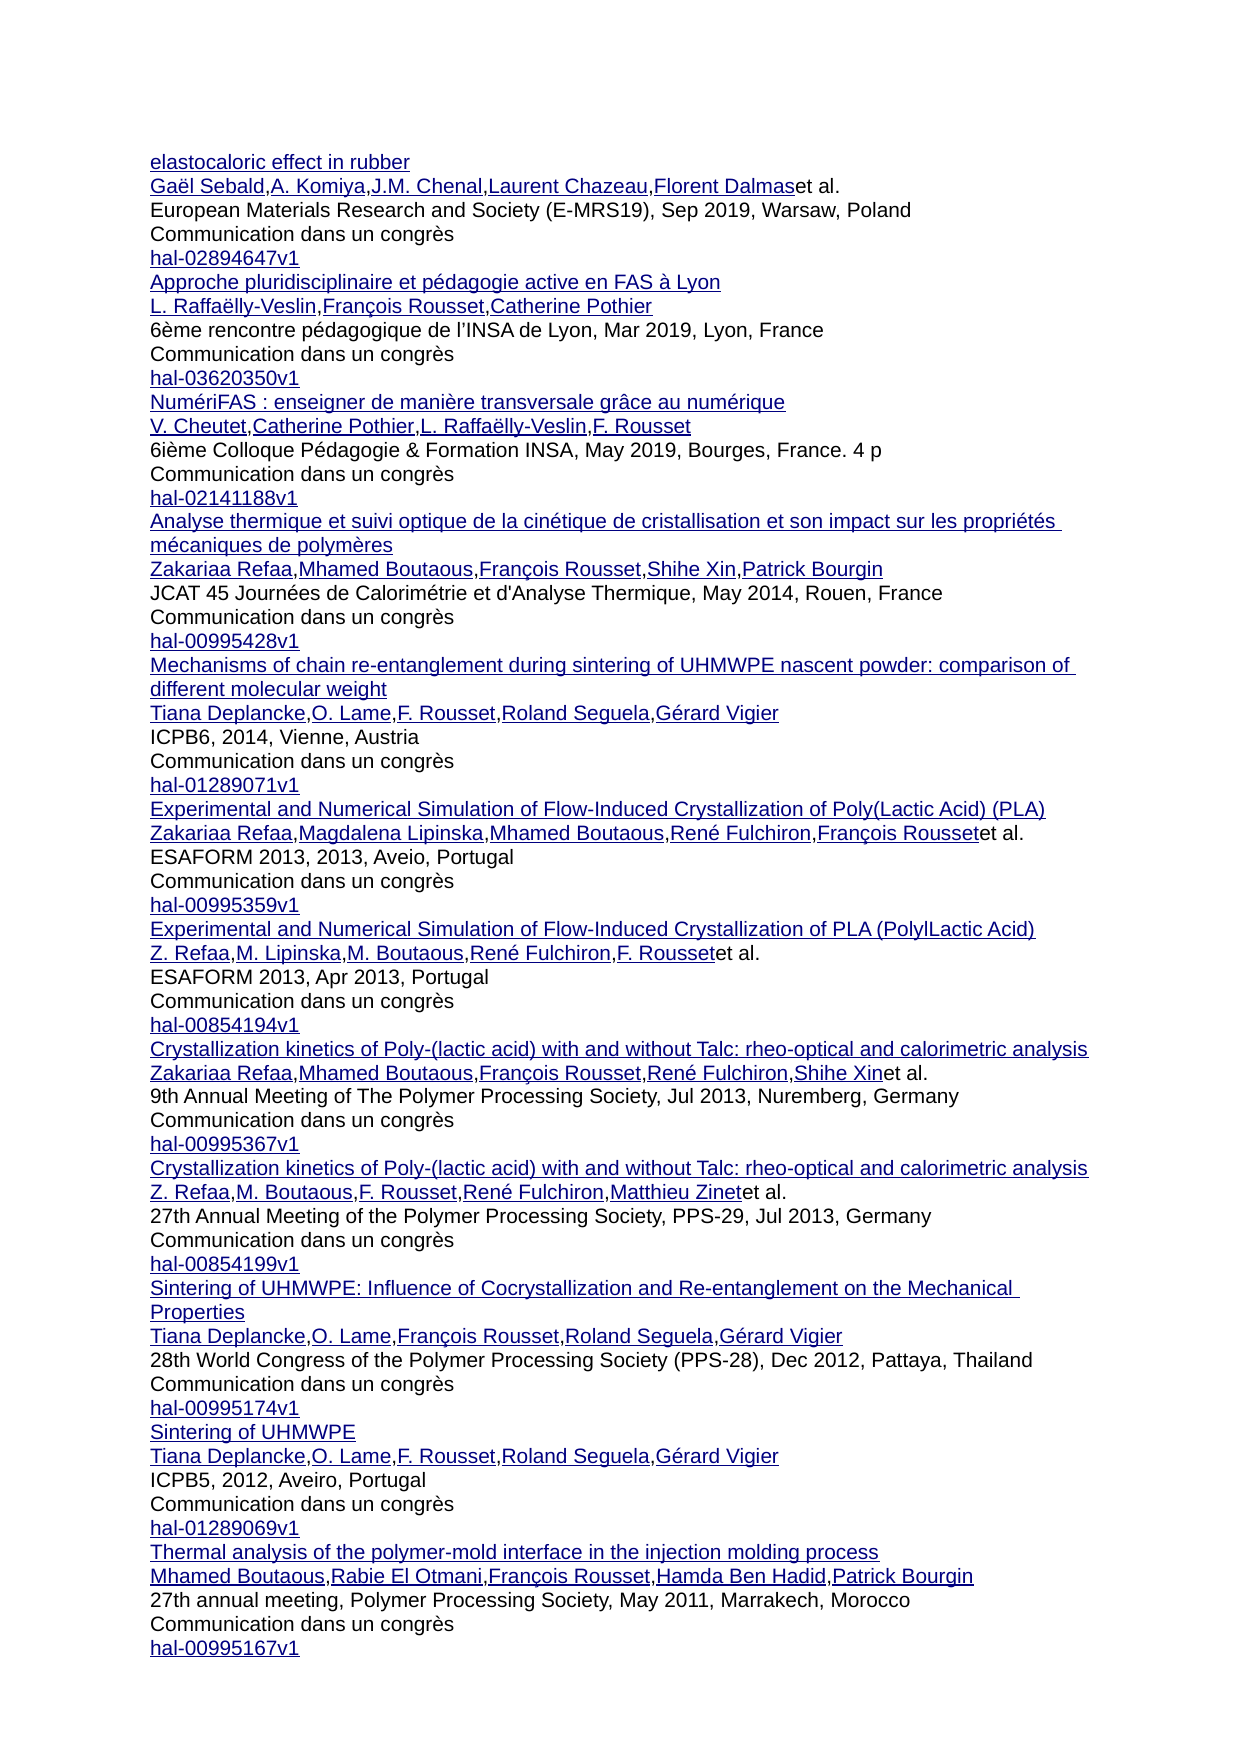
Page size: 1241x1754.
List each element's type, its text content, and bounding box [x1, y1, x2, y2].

table_cell Crystallization kinetics of Poly-(lactic acid) with and without Talc: rheo-optical and calorimetric analysis Z. Refaa,M. Boutaous,F. Rousset,René Fulchiron,Matthieu Zinetet al. 27th Annual Meeting of the Polymer Processing Society, PPS-29, Jul 2013, Germany Communication dans un congrès hal-00854199v1 [150, 1156, 1090, 1276]
table_cell NumériFAS : enseigner de manière transversale grâce au numérique V. Cheutet,Catherine Pothier,L. Raffaëlly-Veslin,F. Rousset 6ième Colloque Pédagogie & Formation INSA, May 2019, Bourges, France. 4 p Communication dans un congrès hal-02141188v1 [150, 390, 1090, 509]
table_cell Crystallization kinetics of Poly-(lactic acid) with and without Talc: rheo-optical and calorimetric analysis Zakariaa Refaa,Mhamed Boutaous,François Rousset,René Fulchiron,Shihe Xinet al. 9th Annual Meeting of The Polymer Processing Society, Jul 2013, Nuremberg, Germany Communication dans un congrès hal-00995367v1 [150, 1036, 1090, 1156]
table_cell Main key points for developing environmental friendly solid state cooling system based on the elastocaloric effect in rubber Gaël Sebald,A. Komiya,J.M. Chenal,Laurent Chazeau,Florent Dalmaset al. European Materials Research and Society (E-MRS19), Sep 2019, Warsaw, Poland Communication dans un congrès hal-02894647v1 [150, 150, 1090, 270]
table_cell Mechanisms of chain re-entanglement during sintering of UHMWPE nascent powder: comparison of different molecular weight Tiana Deplancke,O. Lame,F. Rousset,Roland Seguela,Gérard Vigier ICPB6, 2014, Vienne, Austria Communication dans un congrès hal-01289071v1 [150, 653, 1090, 797]
table_cell Experimental and Numerical Simulation of Flow-Induced Crystallization of Poly(Lactic Acid) (PLA) Zakariaa Refaa,Magdalena Lipinska,Mhamed Boutaous,René Fulchiron,François Roussetet al. ESAFORM 2013, 2013, Aveio, Portugal Communication dans un congrès hal-00995359v1 [150, 797, 1090, 917]
table_cell Analyse thermique et suivi optique de la cinétique de cristallisation et son impact sur les propriétés mécaniques de polymères Zakariaa Refaa,Mhamed Boutaous,François Rousset,Shihe Xin,Patrick Bourgin JCAT 45 Journées de Calorimétrie et d'Analyse Thermique, May 2014, Rouen, France Communication dans un congrès hal-00995428v1 [150, 509, 1090, 653]
table_cell Sintering of UHMWPE Tiana Deplancke,O. Lame,F. Rousset,Roland Seguela,Gérard Vigier ICPB5, 2012, Aveiro, Portugal Communication dans un congrès hal-01289069v1 [150, 1420, 1090, 1539]
table_cell Approche pluridisciplinaire et pédagogie active en FAS à Lyon L. Raffaëlly-Veslin,François Rousset,Catherine Pothier 6ème rencontre pédagogique de l’INSA de Lyon, Mar 2019, Lyon, France Communication dans un congrès hal-03620350v1 [150, 270, 1090, 389]
table_cell Sintering of UHMWPE: Influence of Cocrystallization and Re-entanglement on the Mechanical Properties Tiana Deplancke,O. Lame,François Rousset,Roland Seguela,Gérard Vigier 28th World Congress of the Polymer Processing Society (PPS-28), Dec 2012, Pattaya, Thailand Communication dans un congrès hal-00995174v1 [150, 1276, 1090, 1420]
table_cell Experimental and Numerical Simulation of Flow-Induced Crystallization of PLA (PolylLactic Acid) Z. Refaa,M. Lipinska,M. Boutaous,René Fulchiron,F. Roussetet al. ESAFORM 2013, Apr 2013, Portugal Communication dans un congrès hal-00854194v1 [150, 917, 1090, 1036]
table_cell Thermal analysis of the polymer-mold interface in the injection molding process Mhamed Boutaous,Rabie El Otmani,François Rousset,Hamda Ben Hadid,Patrick Bourgin 27th annual meeting, Polymer Processing Society, May 2011, Marrakech, Morocco Communication dans un congrès hal-00995167v1 [150, 1540, 1090, 1659]
